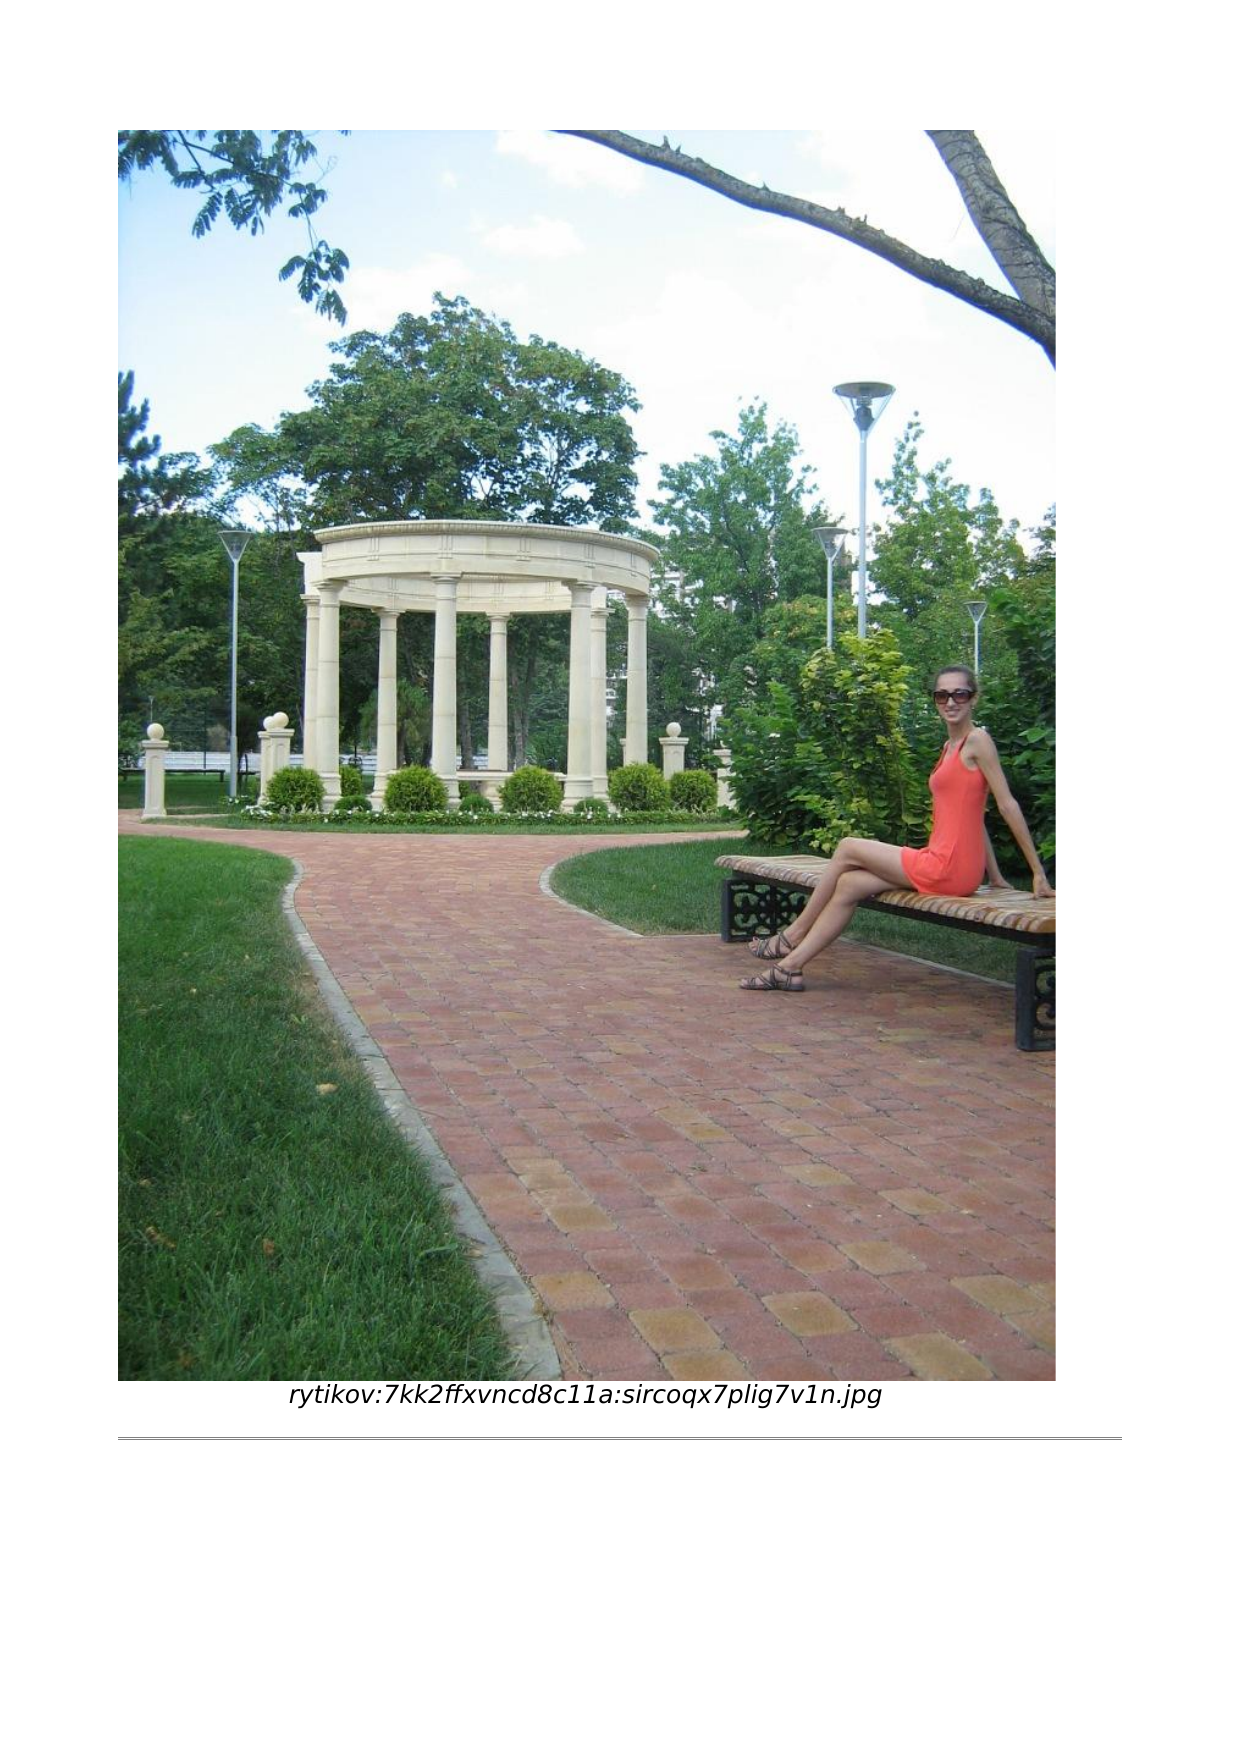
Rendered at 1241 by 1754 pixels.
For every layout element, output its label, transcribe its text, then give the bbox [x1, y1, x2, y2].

text rytikov:7kk2ffxvncd8c11a:sircoqx7plig7v1n.jpg [118, 1381, 1056, 1410]
picture [118, 130, 1056, 1381]
